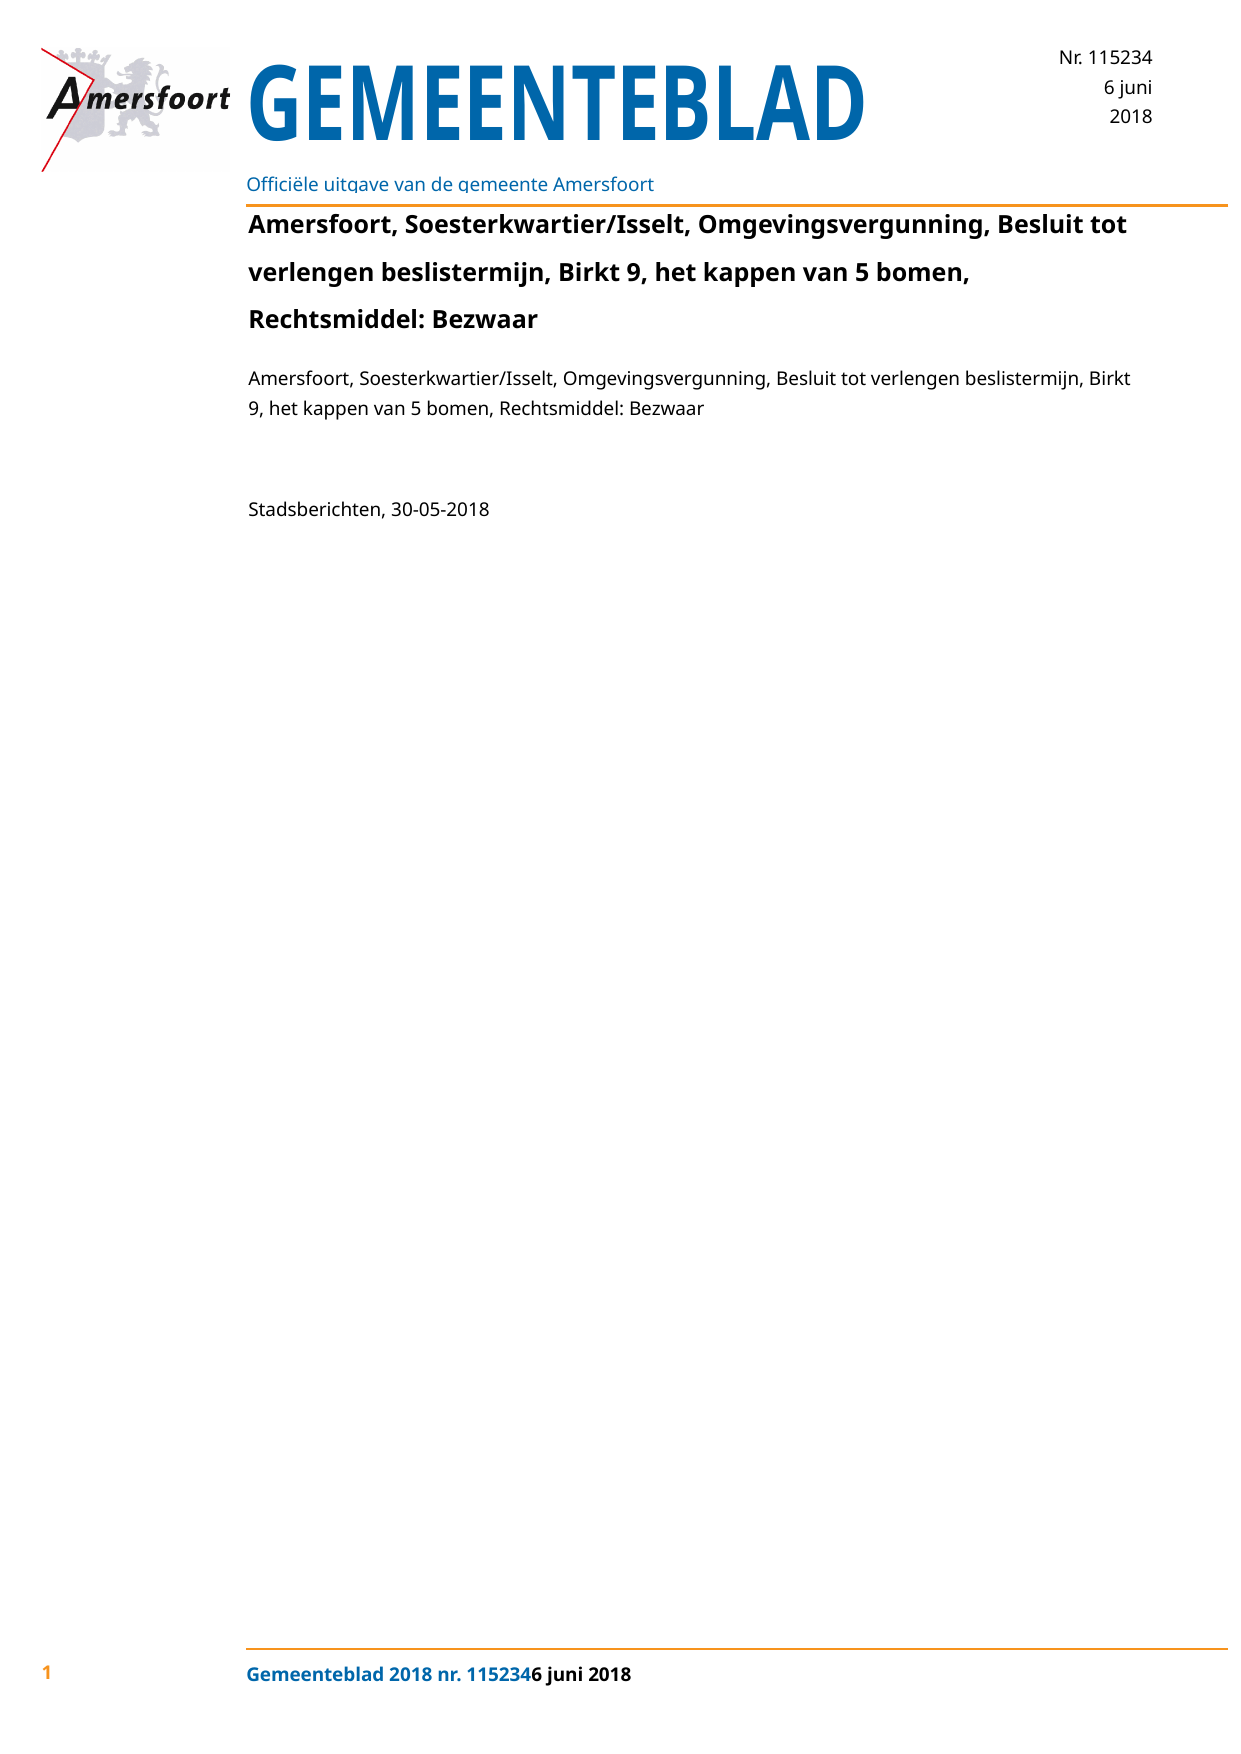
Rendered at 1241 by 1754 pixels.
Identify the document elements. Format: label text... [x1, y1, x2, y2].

text Stadsberichten, 30-05-2018 [248, 496, 1152, 522]
text Amersfoort, Soesterkwartier/Isselt, Omgevingsvergunning, Besluit tot verlengen beslistermijn, Birkt 9, het kappen van 5 bomen, Rechtsmiddel: Bezwaar [248, 366, 1152, 421]
picture [41, 47, 231, 172]
text Amersfoort, Soesterkwartier/Isselt, Omgevingsvergunning, Besluit tot verlengen beslistermijn, Birkt 9, het kappen van 5 bomen, Rechtsmiddel: Bezwaar [248, 207, 1152, 336]
